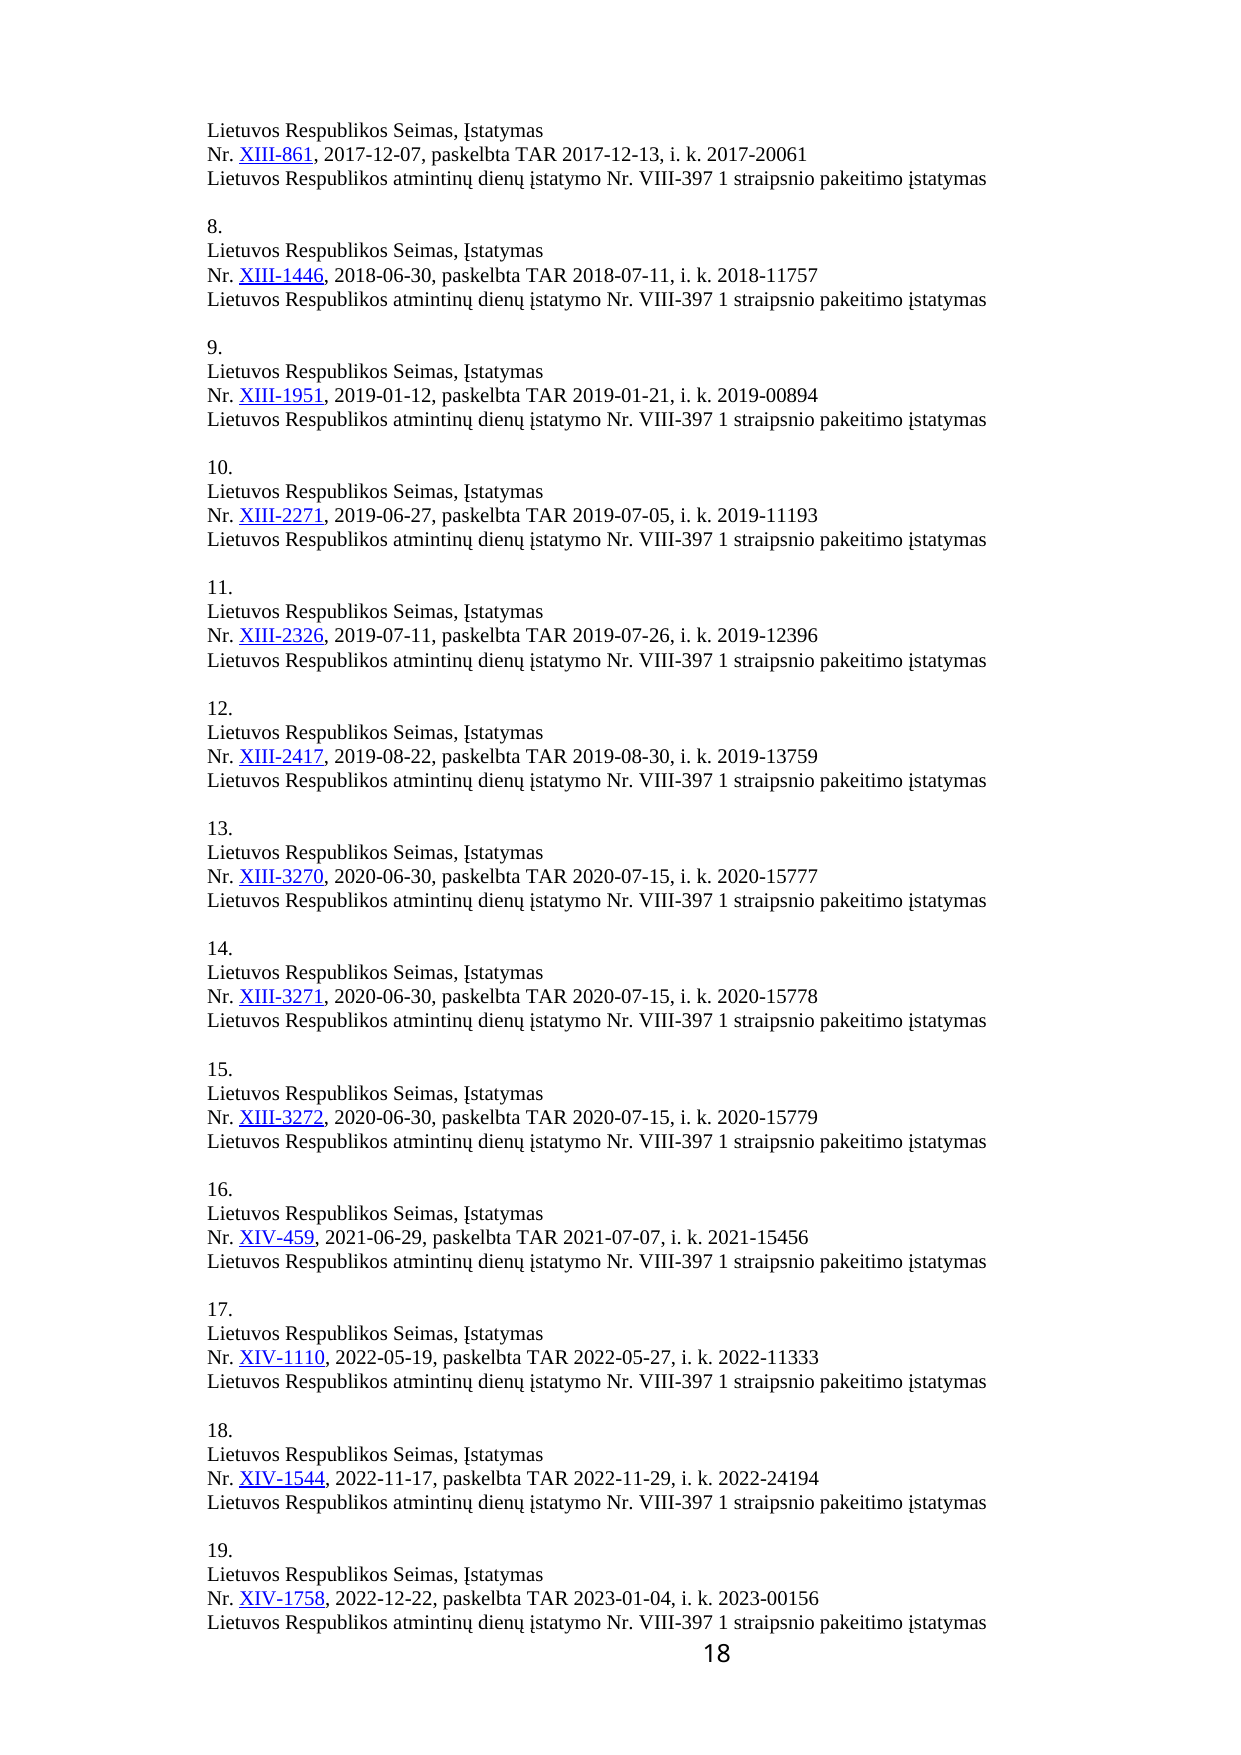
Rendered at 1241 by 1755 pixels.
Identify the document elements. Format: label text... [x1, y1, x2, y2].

text Nr. XIII-2417, 2019-08-22, paskelbta TAR 2019-08-30, i. k. 2019-13759 [207, 744, 1152, 768]
text Lietuvos Respublikos Seimas, Įstatymas [207, 479, 1152, 503]
text Lietuvos Respublikos atmintinų dienų įstatymo Nr. VIII-397 1 straipsnio pakeitimo įstatymas [207, 1249, 1152, 1273]
text Lietuvos Respublikos Seimas, Įstatymas [207, 238, 1152, 262]
text 18. [207, 1417, 1152, 1442]
text 19. [207, 1538, 1152, 1562]
text Lietuvos Respublikos atmintinų dienų įstatymo Nr. VIII-397 1 straipsnio pakeitimo įstatymas [207, 166, 1152, 190]
text Lietuvos Respublikos Seimas, Įstatymas [207, 1442, 1152, 1466]
text Nr. XIII-1951, 2019-01-12, paskelbta TAR 2019-01-21, i. k. 2019-00894 [207, 383, 1152, 407]
text Lietuvos Respublikos atmintinų dienų įstatymo Nr. VIII-397 1 straipsnio pakeitimo įstatymas [207, 287, 1152, 311]
text Lietuvos Respublikos Seimas, Įstatymas [207, 1201, 1152, 1225]
text Lietuvos Respublikos atmintinų dienų įstatymo Nr. VIII-397 1 straipsnio pakeitimo įstatymas [207, 407, 1152, 431]
text 14. [207, 936, 1152, 960]
text Lietuvos Respublikos Seimas, Įstatymas [207, 960, 1152, 984]
text Nr. XIII-3271, 2020-06-30, paskelbta TAR 2020-07-15, i. k. 2020-15778 [207, 984, 1152, 1008]
text Lietuvos Respublikos Seimas, Įstatymas [207, 1081, 1152, 1105]
text Lietuvos Respublikos atmintinų dienų įstatymo Nr. VIII-397 1 straipsnio pakeitimo įstatymas [207, 888, 1152, 912]
text Lietuvos Respublikos Seimas, Įstatymas [207, 840, 1152, 864]
text 10. [207, 455, 1152, 479]
text Nr. XIII-2326, 2019-07-11, paskelbta TAR 2019-07-26, i. k. 2019-12396 [207, 623, 1152, 647]
text 12. [207, 696, 1152, 720]
text Lietuvos Respublikos Seimas, Įstatymas [207, 1321, 1152, 1345]
text Nr. XIII-3270, 2020-06-30, paskelbta TAR 2020-07-15, i. k. 2020-15777 [207, 864, 1152, 888]
text Lietuvos Respublikos Seimas, Įstatymas [207, 359, 1152, 383]
text Lietuvos Respublikos Seimas, Įstatymas [207, 118, 1152, 142]
text 16. [207, 1177, 1152, 1201]
text Lietuvos Respublikos atmintinų dienų įstatymo Nr. VIII-397 1 straipsnio pakeitimo įstatymas [207, 647, 1152, 672]
text Lietuvos Respublikos atmintinų dienų įstatymo Nr. VIII-397 1 straipsnio pakeitimo įstatymas [207, 1129, 1152, 1153]
text 9. [207, 335, 1152, 359]
text 8. [207, 214, 1152, 238]
text Nr. XIV-1544, 2022-11-17, paskelbta TAR 2022-11-29, i. k. 2022-24194 [207, 1466, 1152, 1490]
text 11. [207, 575, 1152, 599]
text Lietuvos Respublikos atmintinų dienų įstatymo Nr. VIII-397 1 straipsnio pakeitimo įstatymas [207, 527, 1152, 551]
text Lietuvos Respublikos Seimas, Įstatymas [207, 720, 1152, 744]
text Lietuvos Respublikos atmintinų dienų įstatymo Nr. VIII-397 1 straipsnio pakeitimo įstatymas [207, 1369, 1152, 1393]
text Nr. XIII-2271, 2019-06-27, paskelbta TAR 2019-07-05, i. k. 2019-11193 [207, 503, 1152, 527]
text Lietuvos Respublikos atmintinų dienų įstatymo Nr. VIII-397 1 straipsnio pakeitimo įstatymas [207, 768, 1152, 792]
text Lietuvos Respublikos atmintinų dienų įstatymo Nr. VIII-397 1 straipsnio pakeitimo įstatymas [207, 1008, 1152, 1032]
text Nr. XIV-1110, 2022-05-19, paskelbta TAR 2022-05-27, i. k. 2022-11333 [207, 1345, 1152, 1369]
text 15. [207, 1057, 1152, 1081]
text 13. [207, 816, 1152, 840]
text Lietuvos Respublikos atmintinų dienų įstatymo Nr. VIII-397 1 straipsnio pakeitimo įstatymas [207, 1610, 1152, 1634]
text Nr. XIV-1758, 2022-12-22, paskelbta TAR 2023-01-04, i. k. 2023-00156 [207, 1586, 1152, 1610]
text Lietuvos Respublikos Seimas, Įstatymas [207, 1562, 1152, 1586]
text 17. [207, 1297, 1152, 1321]
text Nr. XIII-861, 2017-12-07, paskelbta TAR 2017-12-13, i. k. 2017-20061 [207, 142, 1152, 166]
text Lietuvos Respublikos atmintinų dienų įstatymo Nr. VIII-397 1 straipsnio pakeitimo įstatymas [207, 1490, 1152, 1514]
text Lietuvos Respublikos Seimas, Įstatymas [207, 599, 1152, 623]
text Nr. XIII-1446, 2018-06-30, paskelbta TAR 2018-07-11, i. k. 2018-11757 [207, 262, 1152, 287]
text Nr. XIV-459, 2021-06-29, paskelbta TAR 2021-07-07, i. k. 2021-15456 [207, 1225, 1152, 1249]
text Nr. XIII-3272, 2020-06-30, paskelbta TAR 2020-07-15, i. k. 2020-15779 [207, 1105, 1152, 1129]
